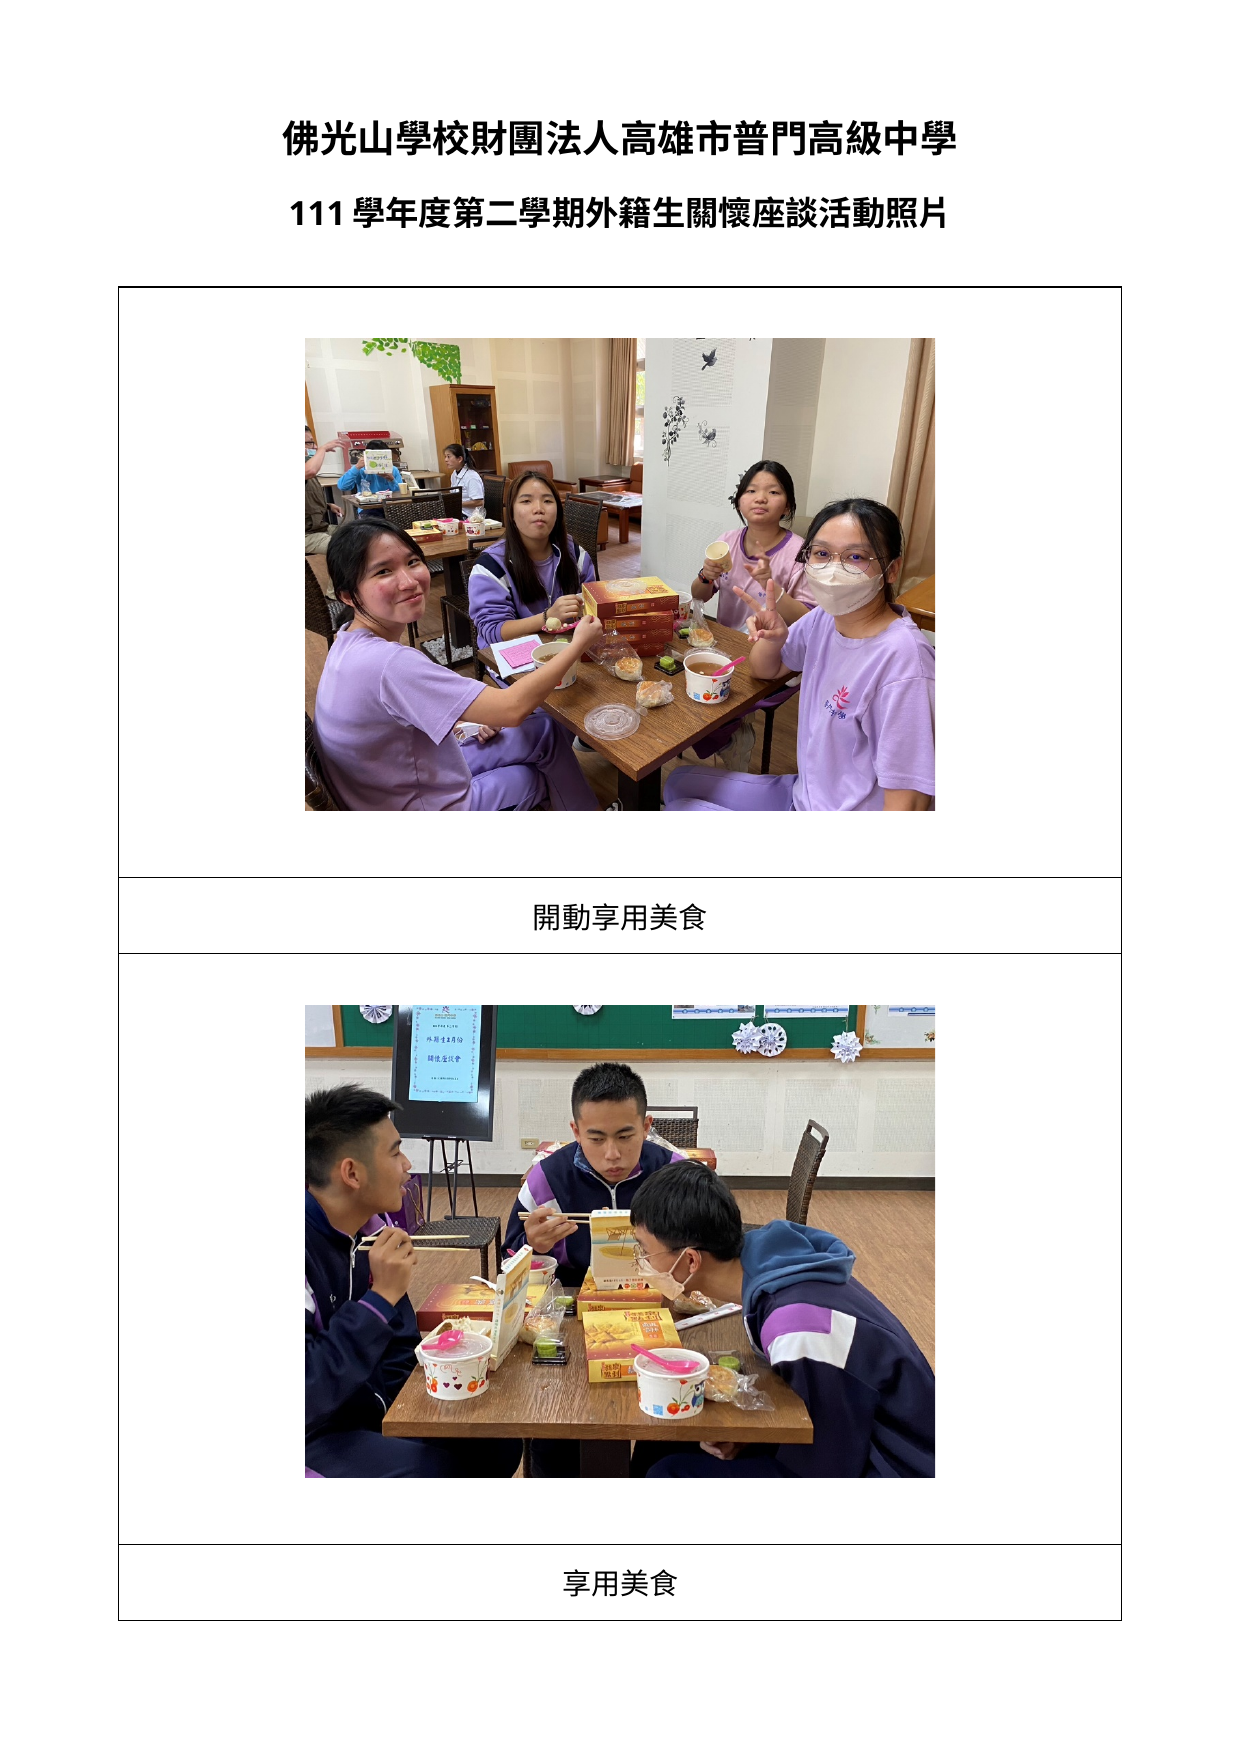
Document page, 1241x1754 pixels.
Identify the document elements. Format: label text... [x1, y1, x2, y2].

table_cell [119, 954, 1121, 1543]
table_cell 開動享用美食 [119, 878, 1121, 953]
table_header [119, 288, 1121, 877]
text 佛光山學校財團法人高雄市普門高級中學 [118, 99, 1122, 174]
table_cell 享用美食 [119, 1545, 1121, 1619]
text 111學年度第二學期外籍生關懷座談活動照片 [118, 174, 1122, 249]
picture [305, 1005, 936, 1478]
picture [305, 338, 936, 811]
